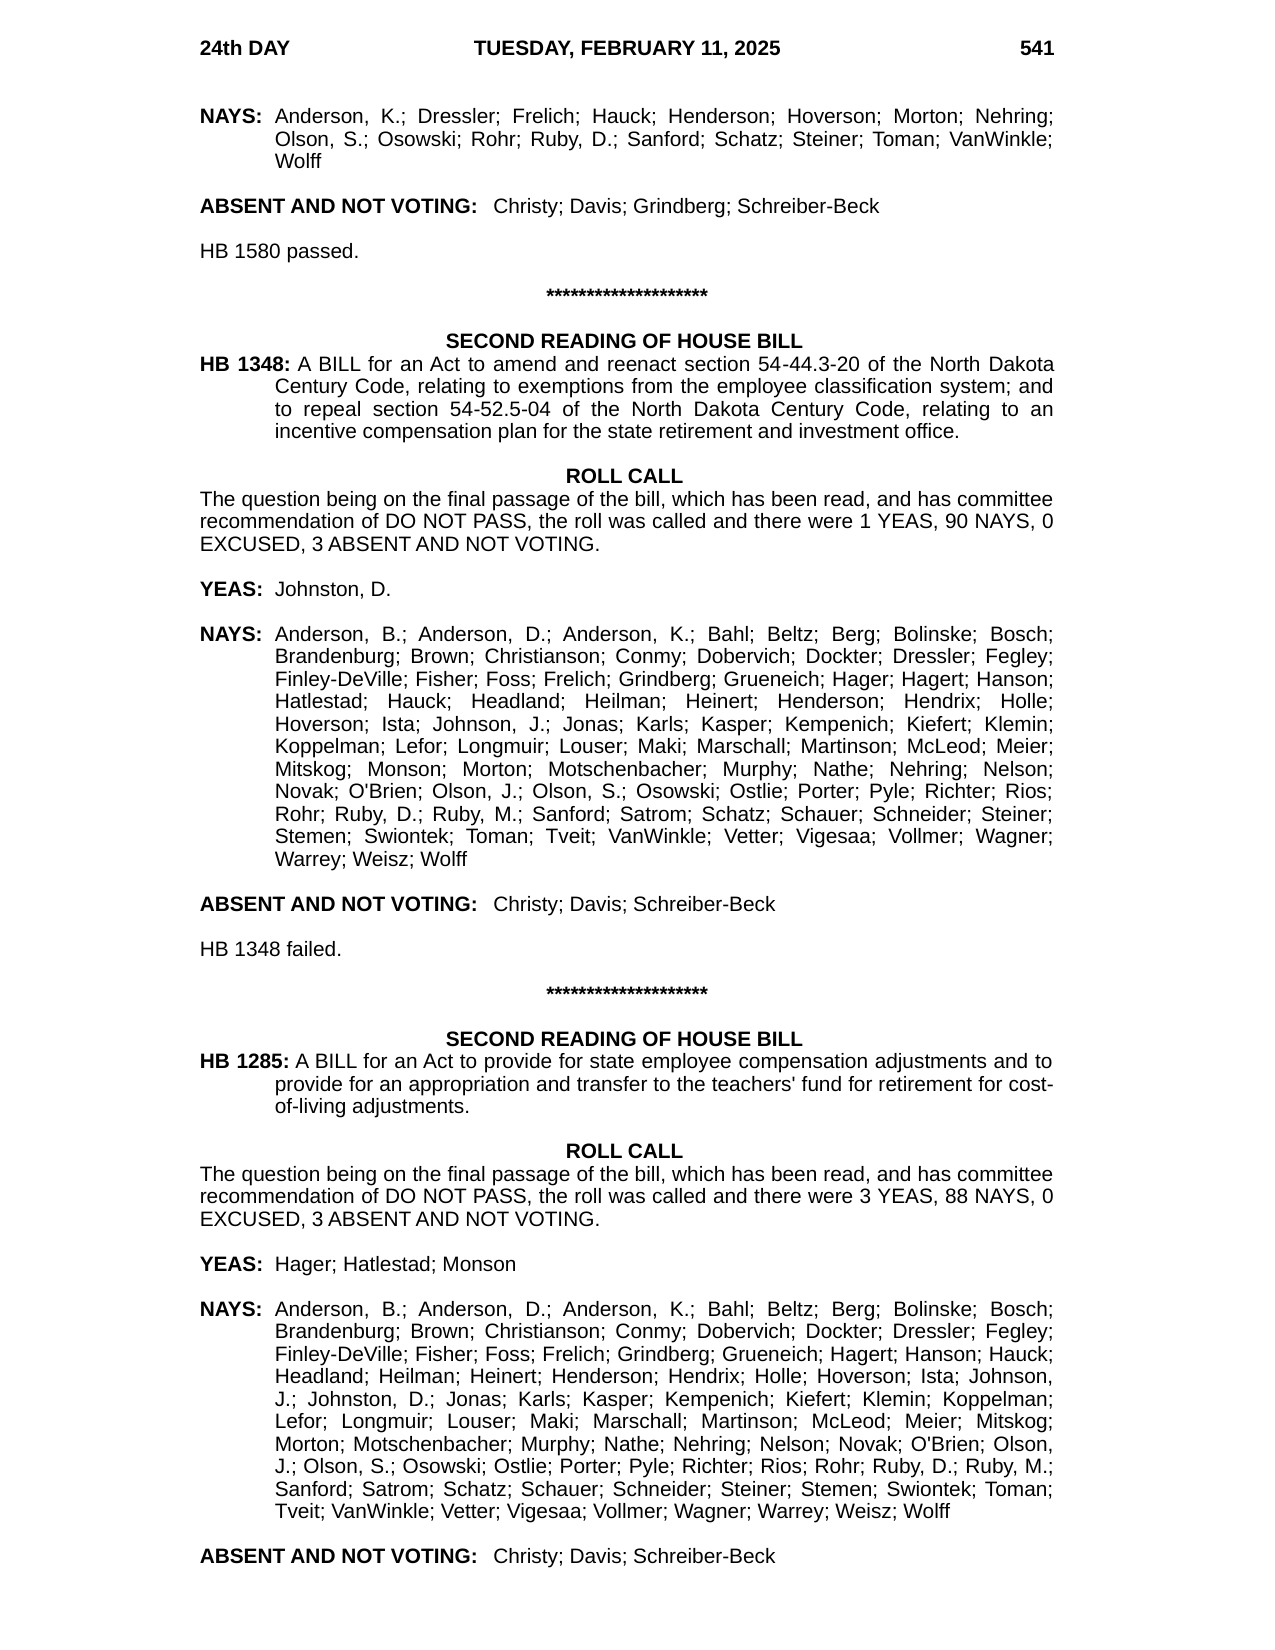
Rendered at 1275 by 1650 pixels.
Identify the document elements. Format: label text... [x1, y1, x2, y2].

title HB 1348: A BILL for an Act to amend and reenact section 54‑44.3‑20 of the North Dakota Century Code, relating to exemptions from the employee classification system; and to repeal section 54‑52.5‑04 of the North Dakota Century Code, relating to an incentive compensation plan for the state retirement and investment office. [199, 353, 1054, 443]
title YEAS: Johnston, D. [199, 578, 1054, 601]
title NAYS: Anderson, K.; Dressler; Frelich; Hauck; Henderson; Hoverson; Morton; Nehring; Olson, S.; Osowski; Rohr; Ruby, D.; Sanford; Schatz; Steiner; Toman; VanWinkle; Wolff [199, 106, 1054, 173]
text HB 1580 passed. [199, 241, 1054, 263]
title YEAS: Hager; Hatlestad; Monson [199, 1253, 1054, 1276]
text ROLL CALL [199, 1141, 1054, 1163]
title ABSENT AND NOT VOTING: Christy; Davis; Schreiber-Beck [199, 1546, 1054, 1568]
text The question being on the final passage of the bill, which has been read, and has committee recommendation of DO NOT PASS, the roll was called and there were 1 YEAS, 90 NAYS, 0 EXCUSED, 3 ABSENT AND NOT VOTING. [199, 488, 1054, 556]
text SECOND READING OF HOUSE BILL [199, 331, 1054, 353]
title HB 1285: A BILL for an Act to provide for state employee compensation adjustments and to provide for an appropriation and transfer to the teachers' fund for retirement for cost-of-living adjustments. [199, 1051, 1054, 1118]
text ******************** [199, 983, 1054, 1006]
text The question being on the final passage of the bill, which has been read, and has committee recommendation of DO NOT PASS, the roll was called and there were 3 YEAS, 88 NAYS, 0 EXCUSED, 3 ABSENT AND NOT VOTING. [199, 1163, 1054, 1231]
title ABSENT AND NOT VOTING: Christy; Davis; Schreiber-Beck [199, 893, 1054, 916]
title [0, 0, 118, 42]
text HB 1348 failed. [199, 938, 1054, 961]
subtitle Page 541 [9, 9, 109, 33]
text SECOND READING OF HOUSE BILL [199, 1028, 1054, 1051]
text ******************** [199, 286, 1054, 308]
title NAYS: Anderson, B.; Anderson, D.; Anderson, K.; Bahl; Beltz; Berg; Bolinske; Bosch; Brandenburg; Brown; Christianson; Conmy; Dobervich; Dockter; Dressler; Fegley; Finley-DeVille; Fisher; Foss; Frelich; Grindberg; Grueneich; Hager; Hagert; Hanson; Hatlestad; Hauck; Headland; Heilman; Heinert; Henderson; Hendrix; Holle; Hoverson; Ista; Johnson, J.; Jonas; Karls; Kasper; Kempenich; Kiefert; Klemin; Koppelman; Lefor; Longmuir; Louser; Maki; Marschall; Martinson; McLeod; Meier; Mitskog; Monson; Morton; Motschenbacher; Murphy; Nathe; Nehring; Nelson; Novak; O'Brien; Olson, J.; Olson, S.; Osowski; Ostlie; Porter; Pyle; Richter; Rios; Rohr; Ruby, D.; Ruby, M.; Sanford; Satrom; Schatz; Schauer; Schneider; Steiner; Stemen; Swiontek; Toman; Tveit; VanWinkle; Vetter; Vigesaa; Vollmer; Wagner; Warrey; Weisz; Wolff [199, 623, 1054, 871]
title NAYS: Anderson, B.; Anderson, D.; Anderson, K.; Bahl; Beltz; Berg; Bolinske; Bosch; Brandenburg; Brown; Christianson; Conmy; Dobervich; Dockter; Dressler; Fegley; Finley-DeVille; Fisher; Foss; Frelich; Grindberg; Grueneich; Hagert; Hanson; Hauck; Headland; Heilman; Heinert; Henderson; Hendrix; Holle; Hoverson; Ista; Johnson, J.; Johnston, D.; Jonas; Karls; Kasper; Kempenich; Kiefert; Klemin; Koppelman; Lefor; Longmuir; Louser; Maki; Marschall; Martinson; McLeod; Meier; Mitskog; Morton; Motschenbacher; Murphy; Nathe; Nehring; Nelson; Novak; O'Brien; Olson, J.; Olson, S.; Osowski; Ostlie; Porter; Pyle; Richter; Rios; Rohr; Ruby, D.; Ruby, M.; Sanford; Satrom; Schatz; Schauer; Schneider; Steiner; Stemen; Swiontek; Toman; Tveit; VanWinkle; Vetter; Vigesaa; Vollmer; Wagner; Warrey; Weisz; Wolff [199, 1298, 1054, 1523]
title ABSENT AND NOT VOTING: Christy; Davis; Grindberg; Schreiber-Beck [199, 196, 1054, 218]
text ROLL CALL [199, 466, 1054, 488]
